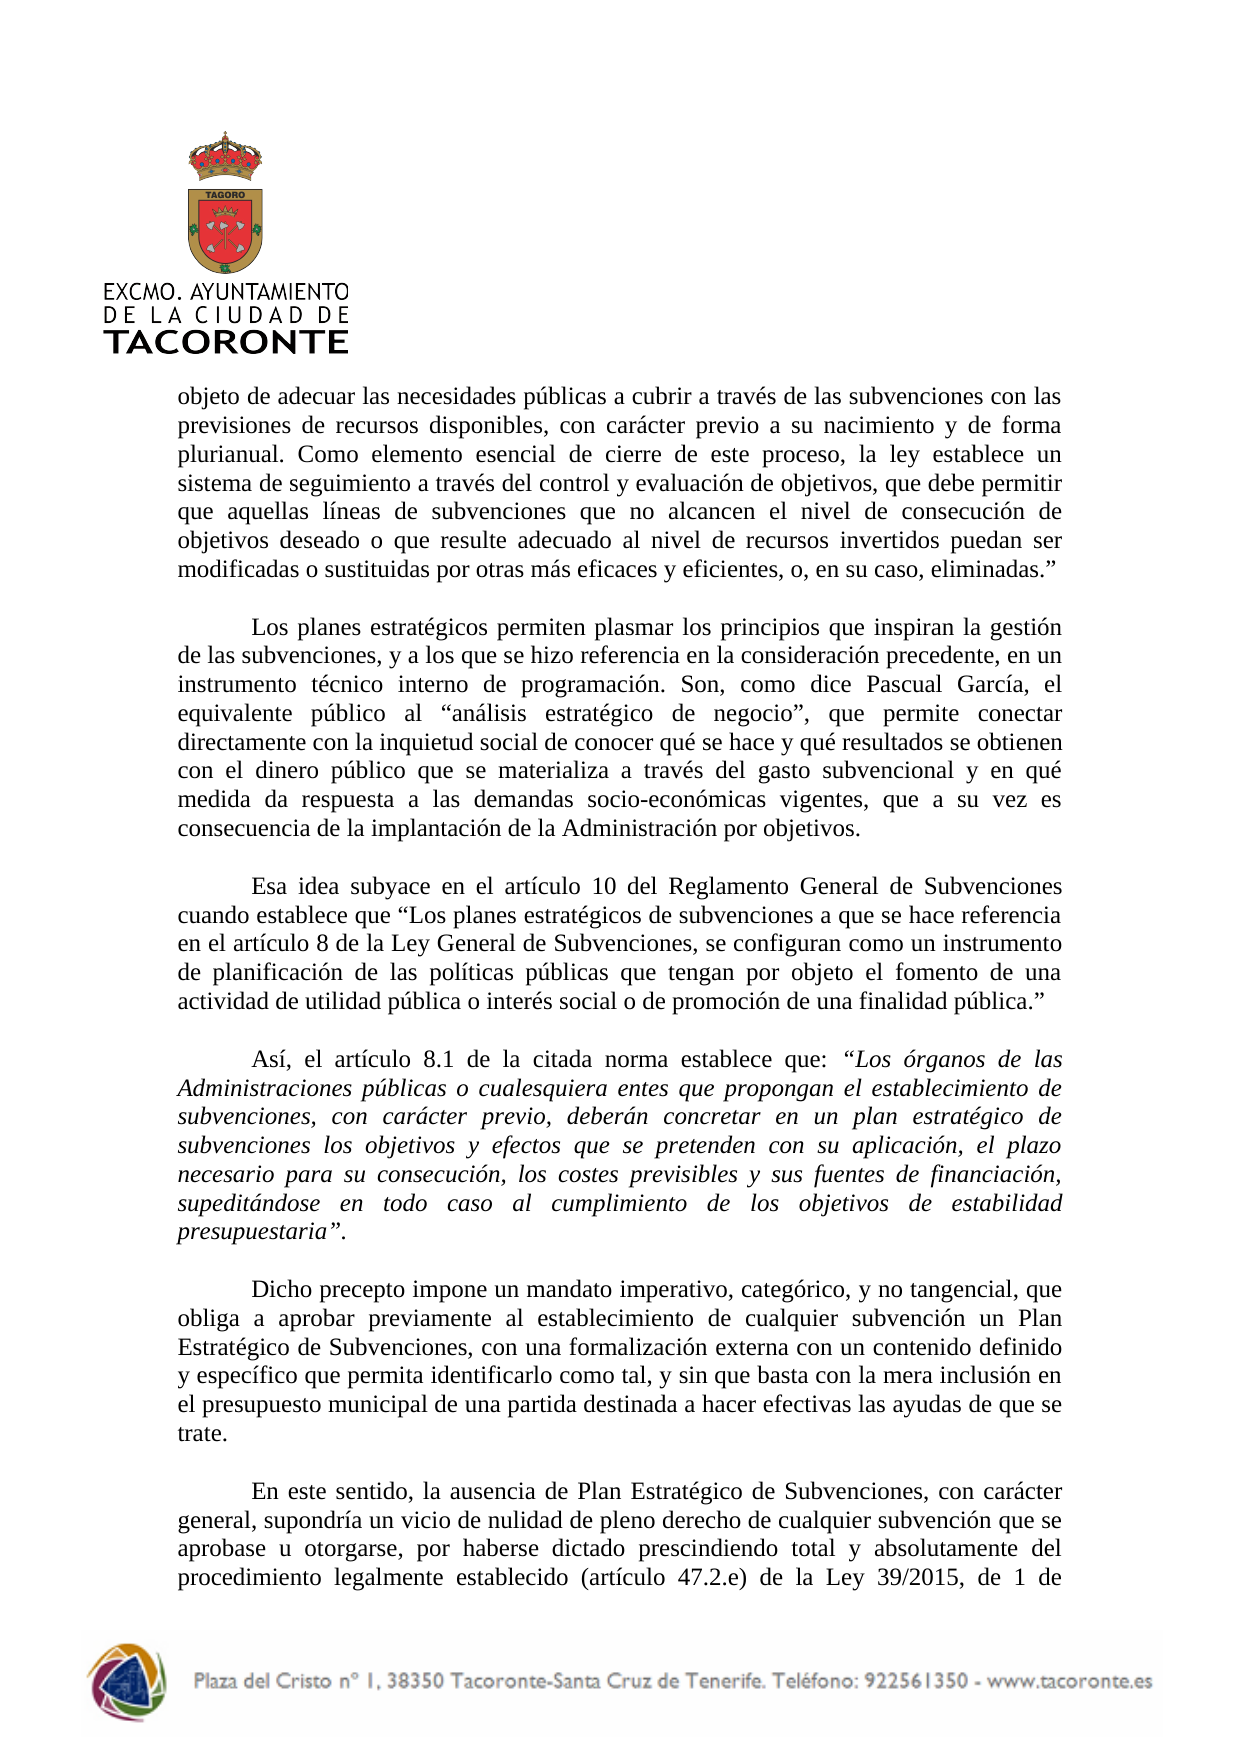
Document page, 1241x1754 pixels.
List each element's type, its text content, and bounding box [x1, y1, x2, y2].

picture [103, 131, 348, 354]
text En este sentido, la ausencia de Plan Estratégico de Subvenciones, con carácter general, supondría un vicio de nulidad de pleno derecho de cualquier subvención que se aprobase u otorgarse, por haberse dictado prescindiendo total y absolutamente del procedimiento legalmente establecido (artículo 47.2.e) de la Ley 39/2015, de 1 de [177, 1476, 1063, 1591]
text Dicho precepto impone un mandato imperativo, categórico, y no tangencial, que obliga a aprobar previamente al establecimiento de cualquier subvención un Plan Estratégico de Subvenciones, con una formalización externa con un contenido definido y específico que permita identificarlo como tal, y sin que basta con la mera inclusión en el presupuesto municipal de una partida destinada a hacer efectivas las ayudas de que se trate. [177, 1274, 1063, 1447]
text objeto de adecuar las necesidades públicas a cubrir a través de las subvenciones con las previsiones de recursos disponibles, con carácter previo a su nacimiento y de forma plurianual. Como elemento esencial de cierre de este proceso, la ley establece un sistema de seguimiento a través del control y evaluación de objetivos, que debe permitir que aquellas líneas de subvenciones que no alcancen el nivel de consecución de objetivos deseado o que resulte adecuado al nivel de recursos invertidos puedan ser modificadas o sustituidas por otras más eficaces y eficientes, o, en su caso, eliminadas.” [177, 381, 1063, 583]
text Así, el artículo 8.1 de la citada norma establece que: “Los órganos de las Administraciones públicas o cualesquiera entes que propongan el establecimiento de subvenciones, con carácter previo, deberán concretar en un plan estratégico de subvenciones los objetivos y efectos que se pretenden con su aplicación, el plazo necesario para su consecución, los costes previsibles y sus fuentes de financiación, supeditándose en todo caso al cumplimiento de los objetivos de estabilidad presupuestaria”. [177, 1044, 1063, 1245]
text Esa idea subyace en el artículo 10 del Reglamento General de Subvenciones cuando establece que “Los planes estratégicos de subvenciones a que se hace referencia en el artículo 8 de la Ley General de Subvenciones, se configuran como un instrumento de planificación de las políticas públicas que tengan por objeto el fomento de una actividad de utilidad pública o interés social o de promoción de una finalidad pública.” [177, 871, 1063, 1015]
picture [80, 1630, 1163, 1737]
text Los planes estratégicos permiten plasmar los principios que inspiran la gestión de las subvenciones, y a los que se hizo referencia en la consideración precedente, en un instrumento técnico interno de programación. Son, como dice Pascual García, el equivalente público al “análisis estratégico de negocio”, que permite conectar directamente con la inquietud social de conocer qué se hace y qué resultados se obtienen con el dinero público que se materializa a través del gasto subvencional y en qué medida da respuesta a las demandas socio-económicas vigentes, que a su vez es consecuencia de la implantación de la Administración por objetivos. [177, 612, 1063, 842]
